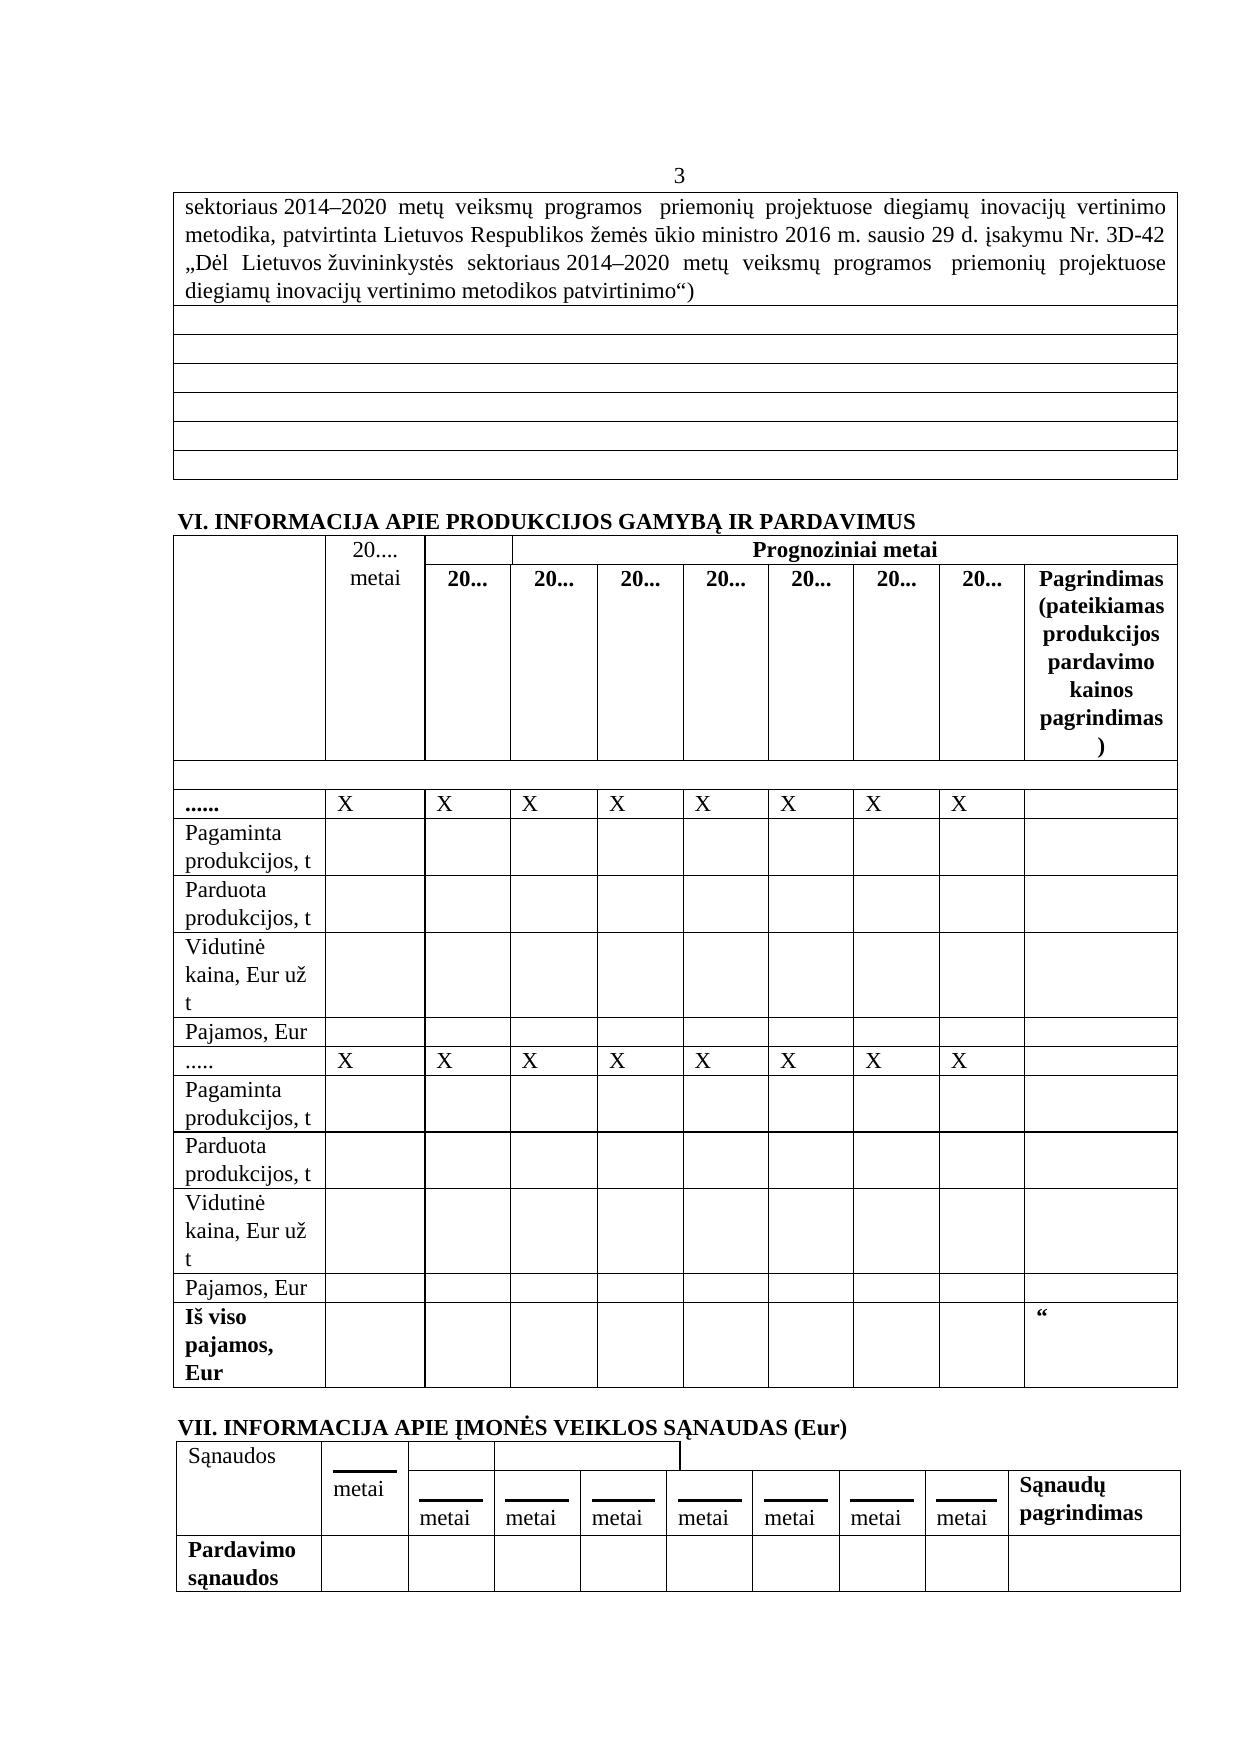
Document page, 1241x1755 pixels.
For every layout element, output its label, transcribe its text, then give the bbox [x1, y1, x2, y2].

table_cell metai [581, 1471, 666, 1535]
table_cell [940, 1018, 1024, 1046]
table_cell [769, 1274, 853, 1302]
table_cell [1009, 1536, 1180, 1591]
table_cell “ [1025, 1303, 1177, 1387]
table_cell [326, 1274, 424, 1302]
table_header [409, 1442, 494, 1469]
table_cell [667, 1536, 752, 1591]
table_header sektoriaus 2014–2020 metų veiksmų programos priemonių projektuose diegiamų inovacijų vertinimo metodika, patvirtinta Lietuvos Respublikos žemės ūkio ministro 2016 m. sausio 29 d. įsakymu Nr. 3D-42 „Dėl Lietuvos žuvininkystės sektoriaus 2014–2020 metų veiksmų programos priemonių projektuose diegiamų inovacijų vertinimo metodikos patvirtinimo“) [174, 193, 1177, 305]
table_cell metai [495, 1471, 580, 1535]
table_cell [511, 876, 597, 932]
table_cell X [426, 790, 510, 818]
table_cell [409, 1536, 494, 1591]
table_cell [426, 819, 510, 875]
table_cell [940, 933, 1024, 1017]
table_header Prognoziniai metai [513, 536, 1177, 564]
table_cell X [684, 1047, 768, 1074]
table_cell [840, 1536, 925, 1591]
table_cell [326, 819, 424, 875]
table_cell [581, 1536, 666, 1591]
table_header 20.... metai [326, 536, 424, 760]
table_cell X [511, 1047, 597, 1074]
table_cell Pajamos, Eur [174, 1274, 325, 1302]
table_cell ...... [174, 790, 325, 818]
table_cell [426, 1133, 510, 1188]
table_cell [854, 1076, 939, 1131]
table_cell Iš viso pajamos, Eur [174, 1303, 325, 1387]
table_cell X [326, 790, 424, 818]
table_cell [326, 1303, 424, 1387]
text VII. INFORMACIJA APIE ĮMONĖS VEIKLOS SĄNAUDAS (Eur) [177, 1414, 1181, 1441]
table_cell [684, 819, 768, 875]
table_cell [940, 876, 1024, 932]
table_cell [174, 335, 1177, 363]
table_cell [426, 1076, 510, 1131]
table_cell [1025, 1018, 1177, 1046]
table_cell [174, 451, 1177, 478]
table_cell metai [667, 1471, 752, 1535]
table_cell [598, 933, 683, 1017]
table_cell [940, 1076, 1024, 1131]
table_header [174, 536, 325, 760]
table_cell 20... [769, 565, 853, 760]
table_cell [1025, 1189, 1177, 1273]
table_cell [940, 819, 1024, 875]
table_cell [1025, 1274, 1177, 1302]
table_cell [769, 933, 853, 1017]
table_cell [511, 933, 597, 1017]
table_cell metai [409, 1471, 494, 1535]
table_cell [684, 1274, 768, 1302]
table_cell [174, 422, 1177, 449]
table_cell [684, 1189, 768, 1273]
table_cell [940, 1274, 1024, 1302]
table_cell [598, 1076, 683, 1131]
table_header [495, 1442, 679, 1469]
table_cell [854, 933, 939, 1017]
table_cell [511, 1303, 597, 1387]
table_cell [769, 876, 853, 932]
table_cell [854, 1189, 939, 1273]
table_cell [1025, 790, 1177, 818]
table_cell [854, 1274, 939, 1302]
table_cell Parduota produkcijos, t [174, 876, 325, 932]
table_cell Parduota produkcijos, t [174, 1133, 325, 1188]
table_cell [174, 393, 1177, 421]
table_cell X [598, 1047, 683, 1074]
table_cell 20... [940, 565, 1024, 760]
table_cell [598, 819, 683, 875]
table_cell [326, 1189, 424, 1273]
table_cell Sąnaudų pagrindimas [1009, 1471, 1180, 1535]
table_cell [598, 876, 683, 932]
table_cell ..... [174, 1047, 325, 1074]
table_header [681, 1441, 753, 1469]
table_cell [940, 1303, 1024, 1387]
table_header [839, 1441, 925, 1469]
table_cell [511, 1133, 597, 1188]
table_cell 20... [854, 565, 939, 760]
table_cell [426, 1274, 510, 1302]
table_cell [326, 876, 424, 932]
table_cell [854, 876, 939, 932]
table_cell [769, 1018, 853, 1046]
table_cell [1025, 819, 1177, 875]
table_cell [322, 1536, 408, 1591]
table_cell [426, 1189, 510, 1273]
table_cell [854, 1018, 939, 1046]
table_cell [426, 1018, 510, 1046]
table_cell [511, 1018, 597, 1046]
table_cell [926, 1536, 1008, 1591]
table_cell Vidutinė kaina, Eur už t [174, 1189, 325, 1273]
table_cell Pagaminta produkcijos, t [174, 1076, 325, 1131]
table_cell [598, 1133, 683, 1188]
table_cell [426, 1303, 510, 1387]
table_cell [753, 1536, 839, 1591]
table_cell [854, 1303, 939, 1387]
table_cell [1025, 876, 1177, 932]
table_cell [426, 933, 510, 1017]
table_cell [684, 1133, 768, 1188]
table_cell [326, 1076, 424, 1131]
table_cell [174, 761, 1177, 789]
table_cell [684, 1018, 768, 1046]
table_cell [769, 1303, 853, 1387]
table_cell [940, 1189, 1024, 1273]
table_header [1008, 1441, 1181, 1469]
table_cell Pagaminta produkcijos, t [174, 819, 325, 875]
table_header [925, 1441, 1008, 1469]
table_cell [511, 1189, 597, 1273]
table_cell [1025, 1047, 1177, 1074]
table_cell [598, 1018, 683, 1046]
table_cell [598, 1189, 683, 1273]
table_cell Pardavimo sąnaudos [177, 1536, 321, 1591]
table_cell X [940, 790, 1024, 818]
table_cell X [854, 1047, 939, 1074]
table_cell X [511, 790, 597, 818]
table_cell Pagrindimas (pateikiamas produkcijos pardavimo kainos pagrindimas) [1025, 565, 1177, 760]
table_cell [598, 1274, 683, 1302]
table_cell X [940, 1047, 1024, 1074]
table_cell [426, 876, 510, 932]
table_cell metai [753, 1471, 839, 1535]
table_cell 20... [684, 565, 768, 760]
table_cell metai [926, 1471, 1008, 1535]
table_cell [326, 933, 424, 1017]
table_cell [511, 819, 597, 875]
table_cell [769, 1076, 853, 1131]
table_cell X [426, 1047, 510, 1074]
table_cell [1025, 933, 1177, 1017]
table_cell [769, 819, 853, 875]
table_cell X [854, 790, 939, 818]
table_cell [1025, 1076, 1177, 1131]
text VI. INFORMACIJA APIE PRODUKCIJOS GAMYBĄ IR PARDAVIMUS [177, 508, 1181, 535]
table_cell Vidutinė kaina, Eur už t [174, 933, 325, 1017]
table_cell [940, 1133, 1024, 1188]
table_cell [495, 1536, 580, 1591]
table_cell [684, 1076, 768, 1131]
table_cell [174, 306, 1177, 334]
table_cell 20... [511, 565, 597, 760]
table_cell [684, 1303, 768, 1387]
table_cell [326, 1018, 424, 1046]
table_cell [511, 1076, 597, 1131]
table_header metai [322, 1442, 408, 1535]
table_cell [769, 1133, 853, 1188]
table_cell [684, 876, 768, 932]
table_cell [769, 1189, 853, 1273]
table_cell X [769, 790, 853, 818]
table_cell 20... [598, 565, 683, 760]
table_header [426, 536, 512, 564]
table_cell X [326, 1047, 424, 1074]
table_cell [684, 933, 768, 1017]
table_cell [854, 1133, 939, 1188]
table_cell [174, 364, 1177, 392]
table_cell Pajamos, Eur [174, 1018, 325, 1046]
table_cell 20... [426, 565, 510, 760]
table_cell [598, 1303, 683, 1387]
table_cell X [684, 790, 768, 818]
table_cell X [769, 1047, 853, 1074]
table_cell X [598, 790, 683, 818]
table_header Sąnaudos [177, 1442, 321, 1535]
table_cell [854, 819, 939, 875]
table_cell [1025, 1133, 1177, 1188]
table_cell [511, 1274, 597, 1302]
table_cell [326, 1133, 424, 1188]
table_cell metai [840, 1471, 925, 1535]
table_header [753, 1441, 839, 1469]
